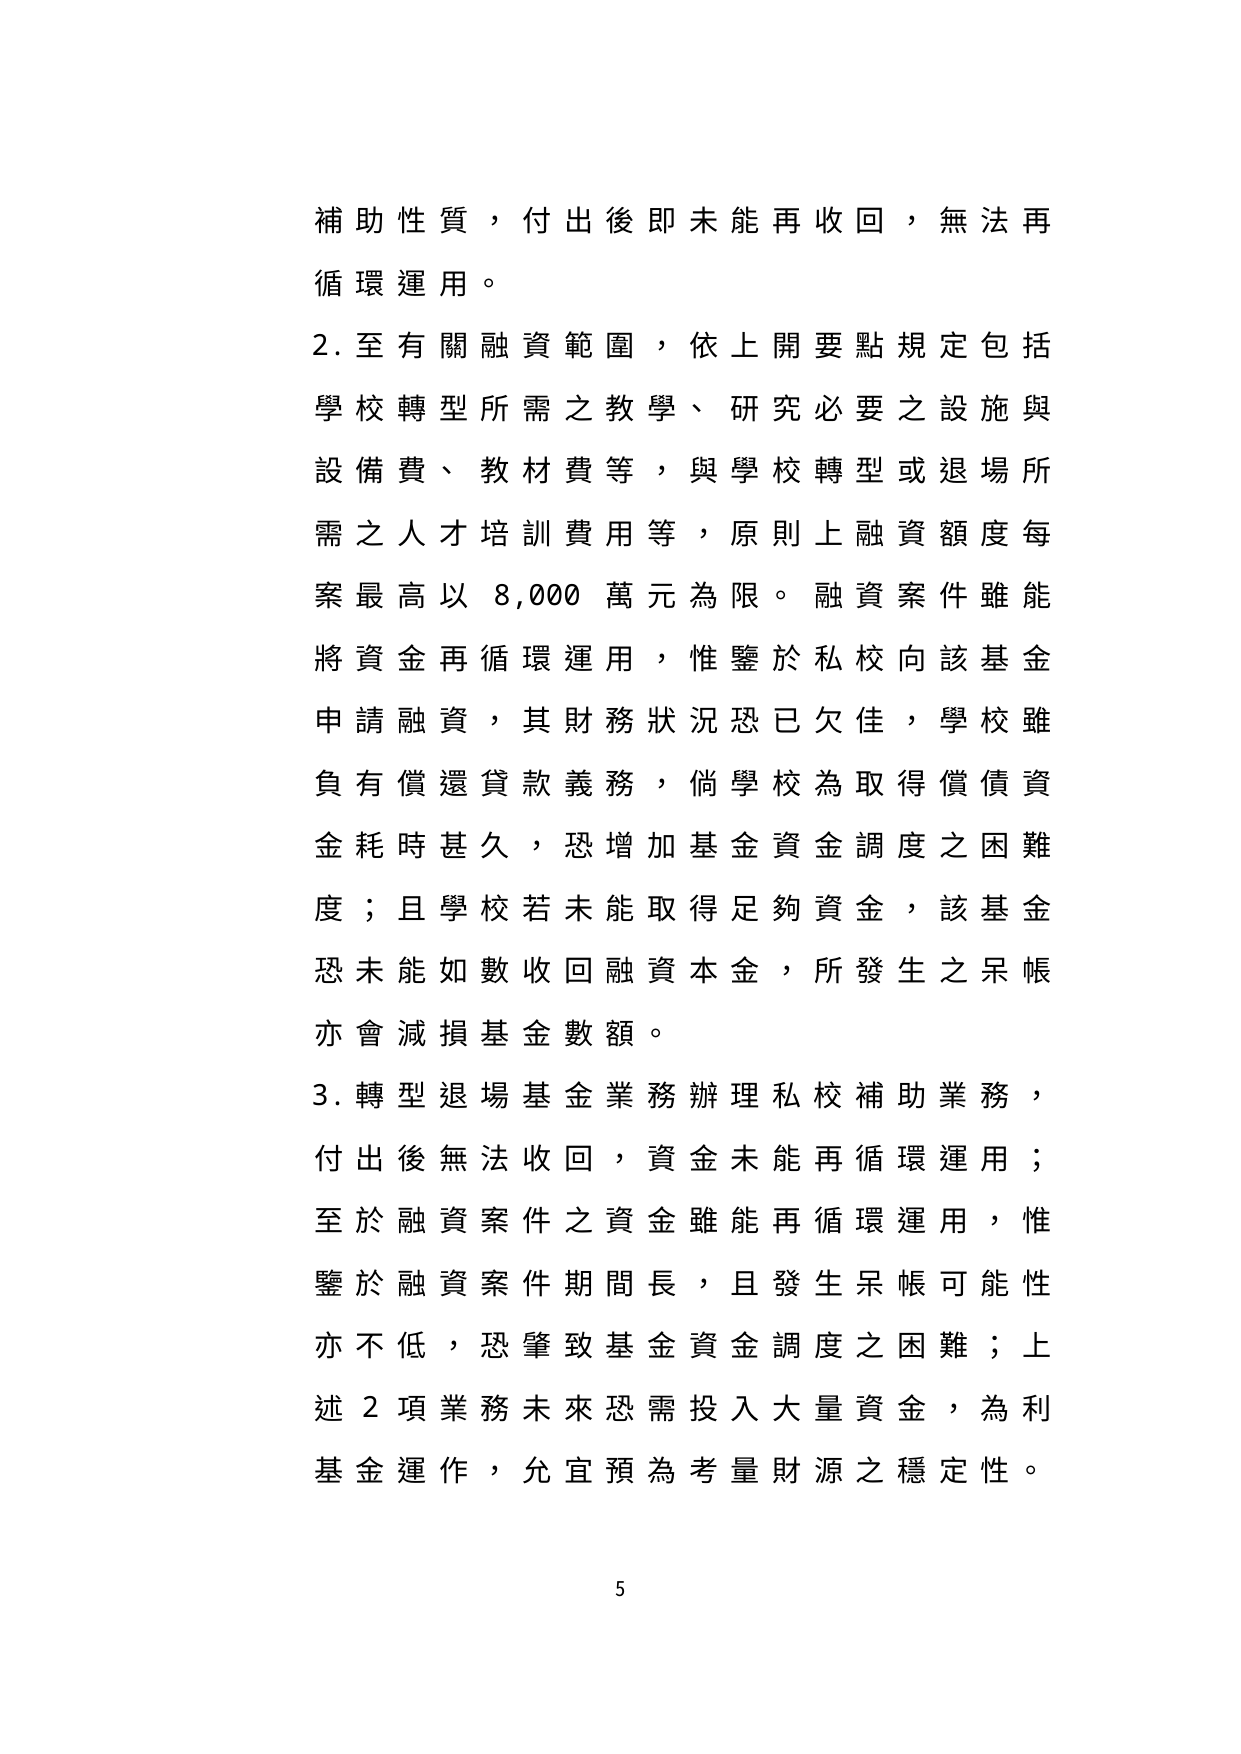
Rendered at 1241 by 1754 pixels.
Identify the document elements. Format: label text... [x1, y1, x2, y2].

text 3.轉型退場基金業務辦理私校補助業務，付出後無法收回，資金未能再循環運用；至於融資案件之資金雖能再循環運用，惟鑒於融資案件期間長，且發生呆帳可能性亦不低，恐肇致基金資金調度之困難；上述2項業務未來恐需投入大量資金，為利基金運作，允宜預為考量財源之穩定性。 [271, 1052, 1058, 1490]
text 補助性質，付出後即未能再收回，無法再循環運用。 [271, 177, 1058, 302]
text 2.至有關融資範圍，依上開要點規定包括學校轉型所需之教學、研究必要之設施與設備費、教材費等，與學校轉型或退場所需之人才培訓費用等，原則上融資額度每案最高以8,000萬元為限。融資案件雖能將資金再循環運用，惟鑒於私校向該基金申請融資，其財務狀況恐已欠佳，學校雖負有償還貸款義務，倘學校為取得償債資金耗時甚久，恐增加基金資金調度之困難度；且學校若未能取得足夠資金，該基金恐未能如數收回融資本金，所發生之呆帳亦會減損基金數額。 [271, 302, 1058, 1052]
